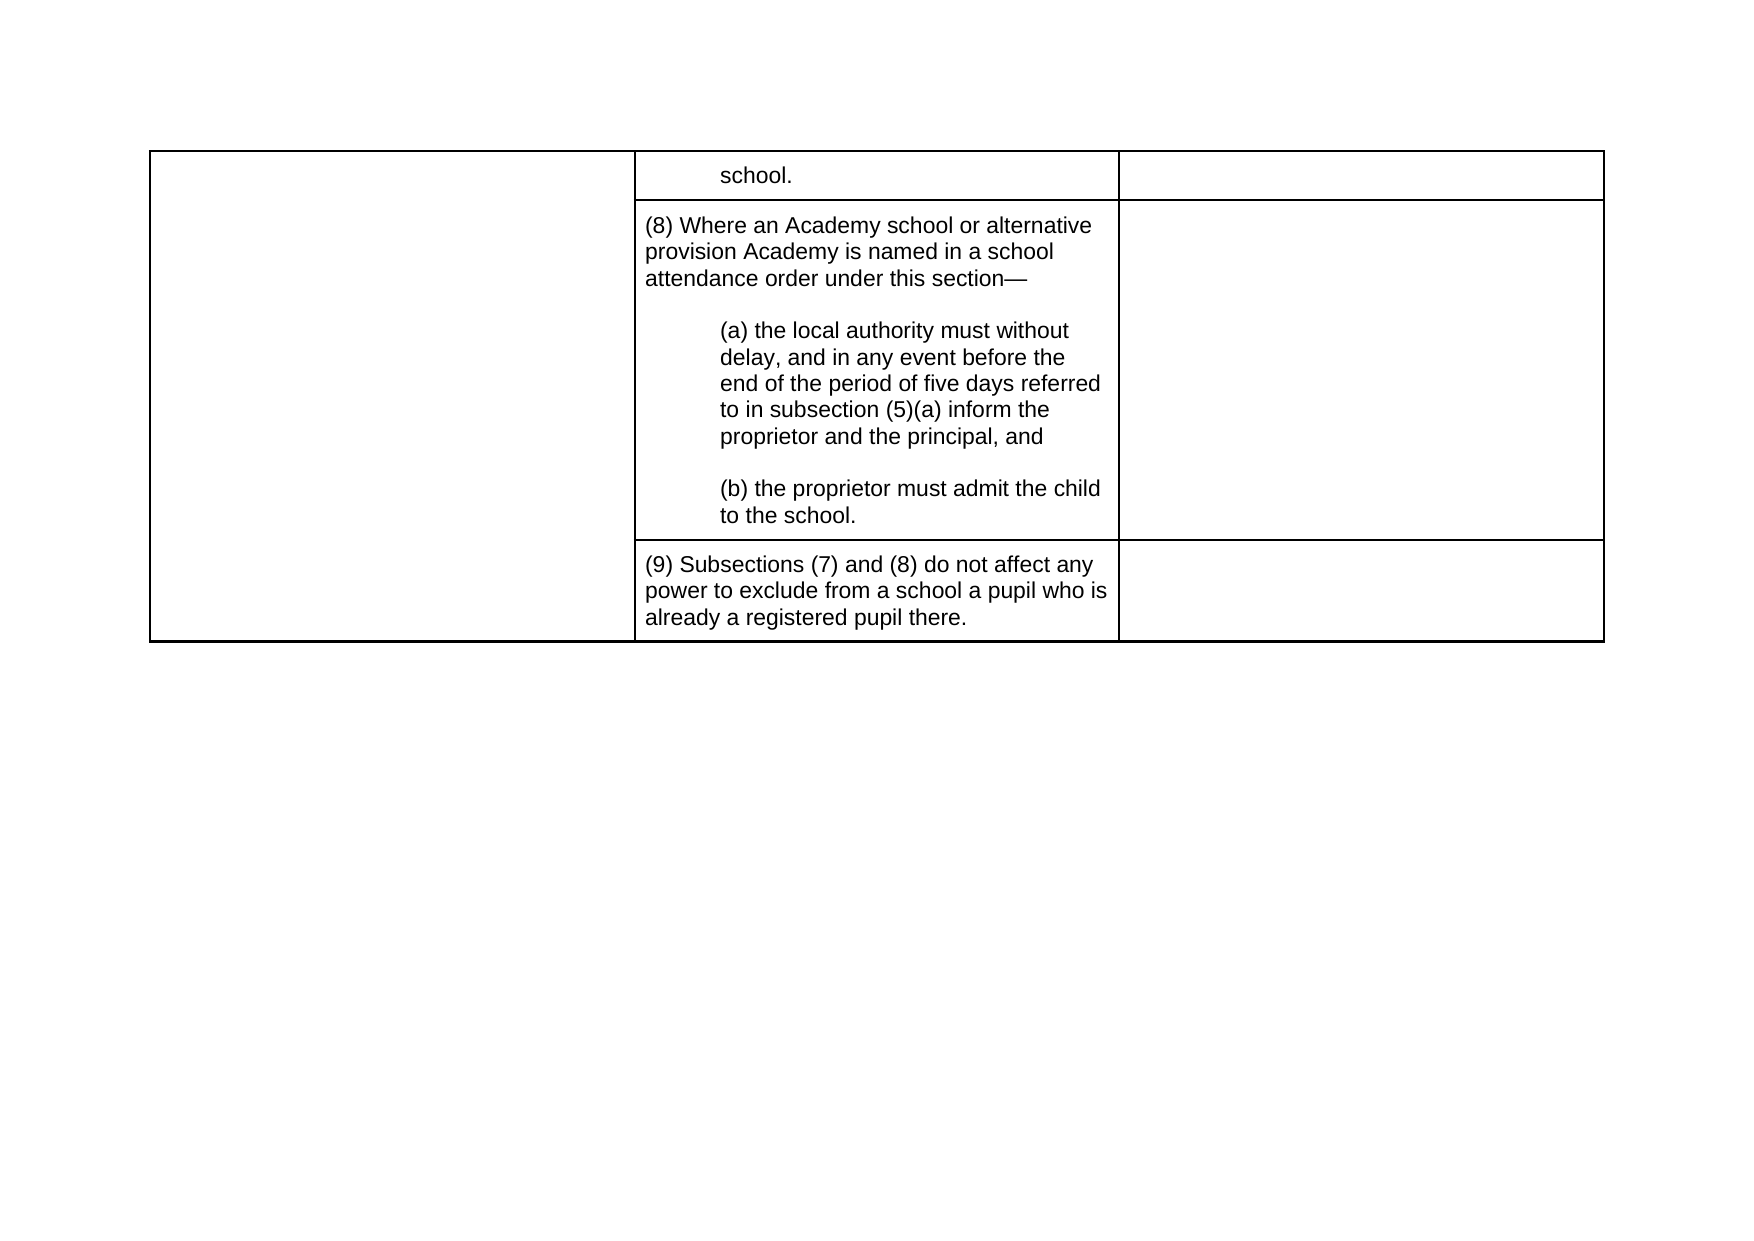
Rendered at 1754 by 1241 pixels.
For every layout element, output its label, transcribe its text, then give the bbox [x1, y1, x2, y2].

table_cell (9) Subsections (7) and (8) do not affect any power to exclude from a school a pupil who is already a registered pupil there. [636, 541, 1118, 640]
table_cell (8) Where an Academy school or alternative provision Academy is named in a school attendance order under this section— (a) the local authority must without delay, and in any event before the end of the period of five days referred to in subsection (5)(a) inform the proprietor and the principal, and (b) the proprietor must admit the child to the school. [636, 201, 1118, 538]
table_cell [1120, 541, 1603, 640]
table_cell school. [636, 152, 1118, 199]
table_cell [151, 152, 634, 640]
table_cell [1120, 152, 1603, 199]
table_cell [1120, 201, 1603, 538]
